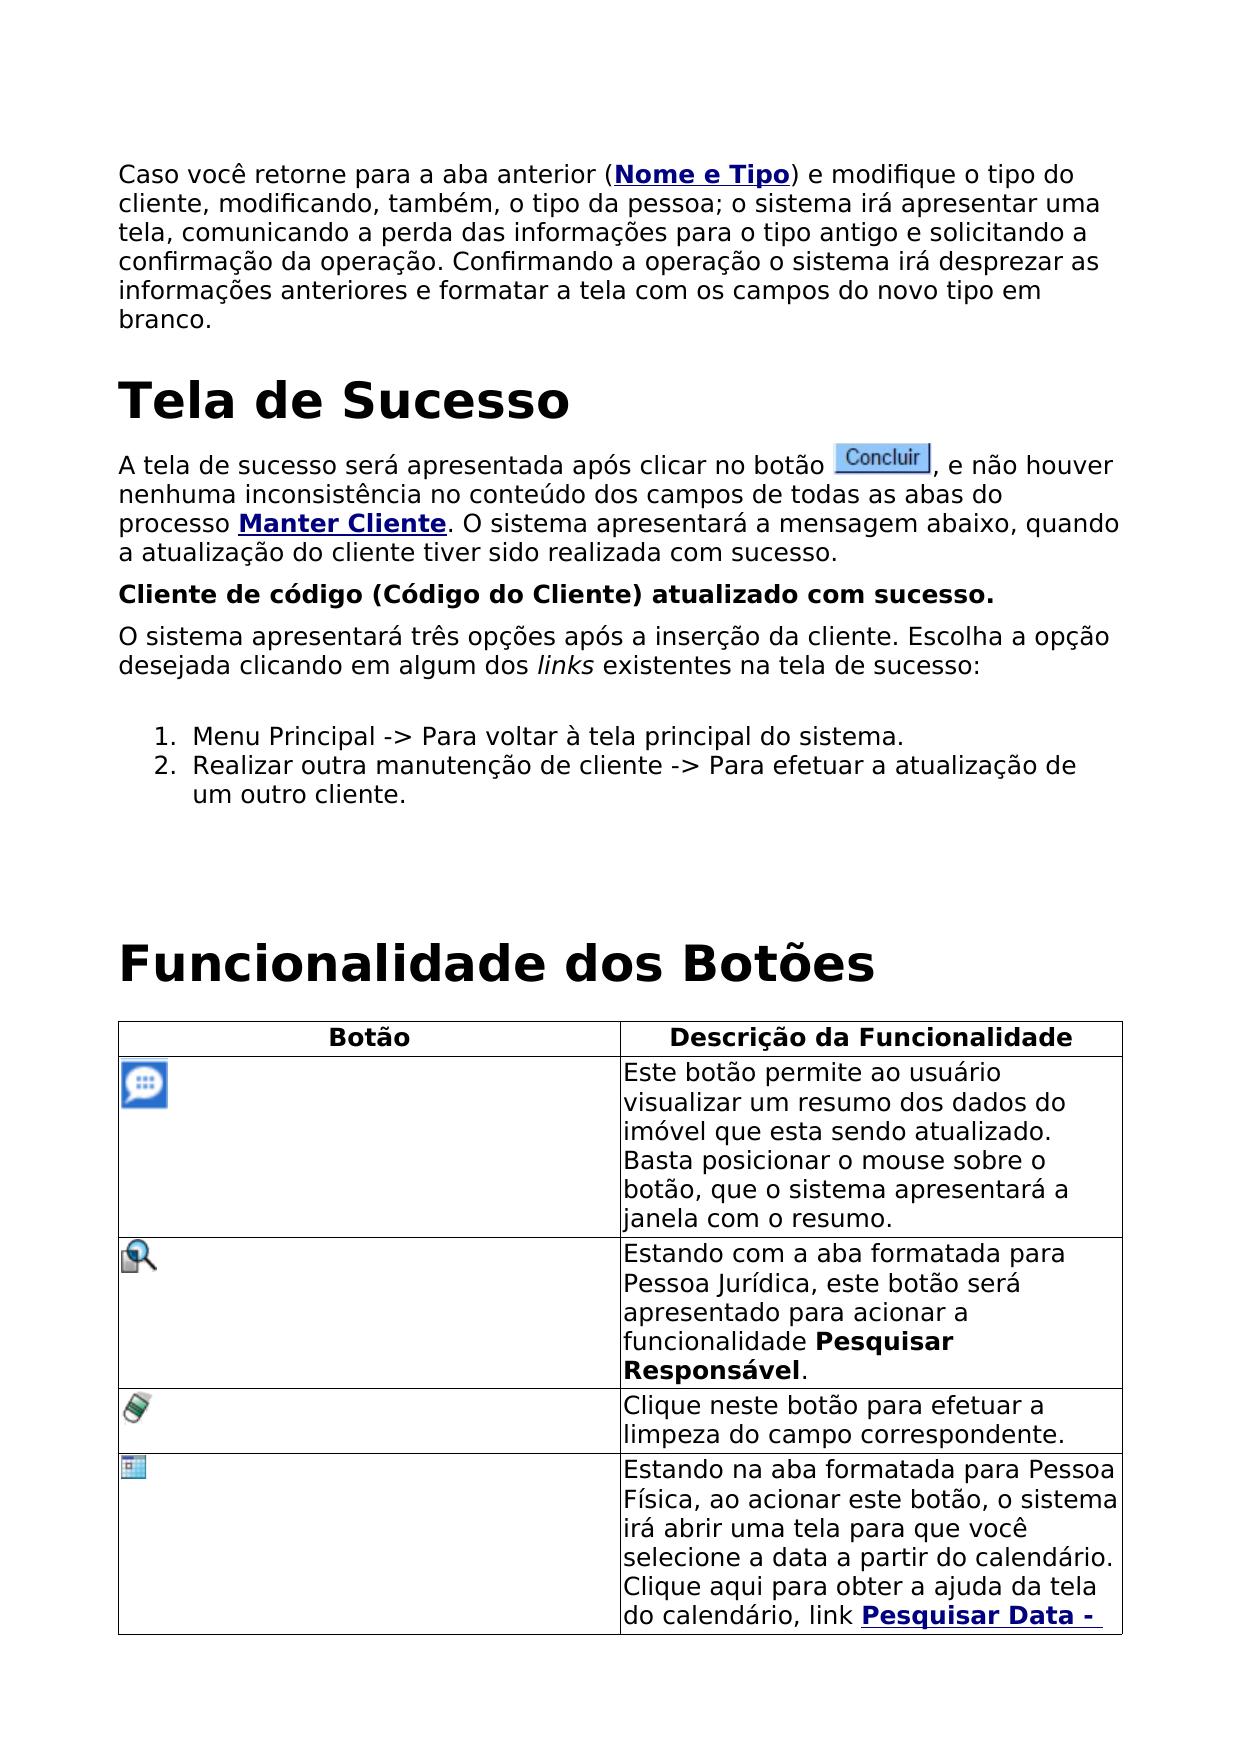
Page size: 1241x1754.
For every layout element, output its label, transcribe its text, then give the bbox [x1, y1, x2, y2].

picture [121, 1455, 147, 1479]
text A tela de sucesso será apresentada após clicar no botão , e não houver nenhuma inconsistência no conteúdo dos campos de todas as abas do processo Manter Cliente. O sistema apresentará a mensagem abaixo, quando a atualização do cliente tiver sido realizada com sucesso. [118, 443, 1122, 568]
table_cell [119, 1057, 620, 1237]
table_cell [119, 1454, 620, 1633]
picture [121, 1058, 168, 1111]
list Menu Principal -> Para voltar à tela principal do sistema. [177, 722, 1122, 751]
table_cell Este botão permite ao usuário visualizar um resumo dos dados do imóvel que esta sendo atualizado. Basta posicionar o mouse sobre o botão, que o sistema apresentará a janela com o resumo. [621, 1057, 1122, 1237]
list Realizar outra manutenção de cliente -> Para efetuar a atualização de um outro cliente. [177, 751, 1122, 810]
table_cell Estando com a aba formatada para Pessoa Jurídica, este botão será apresentado para acionar a funcionalidade Pesquisar Responsável. [621, 1238, 1122, 1388]
table_cell Estando na aba formatada para Pessoa Física, ao acionar este botão, o sistema irá abrir uma tela para que você selecione a data a partir do calendário. Clique aqui para obter a ajuda da tela do calendário, link Pesquisar Data [621, 1454, 1122, 1633]
picture [121, 1391, 153, 1425]
table_cell [119, 1389, 620, 1453]
table_header Descrição da Funcionalidade [621, 1022, 1122, 1056]
table_header Botão [119, 1022, 620, 1056]
text O sistema apresentará três opções após a inserção da cliente. Escolha a opção desejada clicando em algum dos links existentes na tela de sucesso: [118, 622, 1122, 680]
text Cliente de código (Código do Cliente) atualizado com sucesso. [118, 580, 1122, 609]
table_cell [119, 1238, 620, 1388]
picture [833, 443, 932, 475]
subtitle Funcionalidade dos Botões [118, 935, 1122, 993]
text Caso você retorne para a aba anterior (Nome e Tipo) e modifique o tipo do cliente, modificando, também, o tipo da pessoa; o sistema irá apresentar uma tela, comunicando a perda das informações para o tipo antigo e solicitando a confirmação da operação. Confirmando a operação o sistema irá desprezar as informações anteriores e formatar a tela com os campos do novo tipo em branco. [118, 160, 1122, 335]
subtitle Tela de Sucesso [118, 372, 1122, 431]
table_cell Clique neste botão para efetuar a limpeza do campo correspondente. [621, 1389, 1122, 1453]
picture [121, 1239, 157, 1273]
